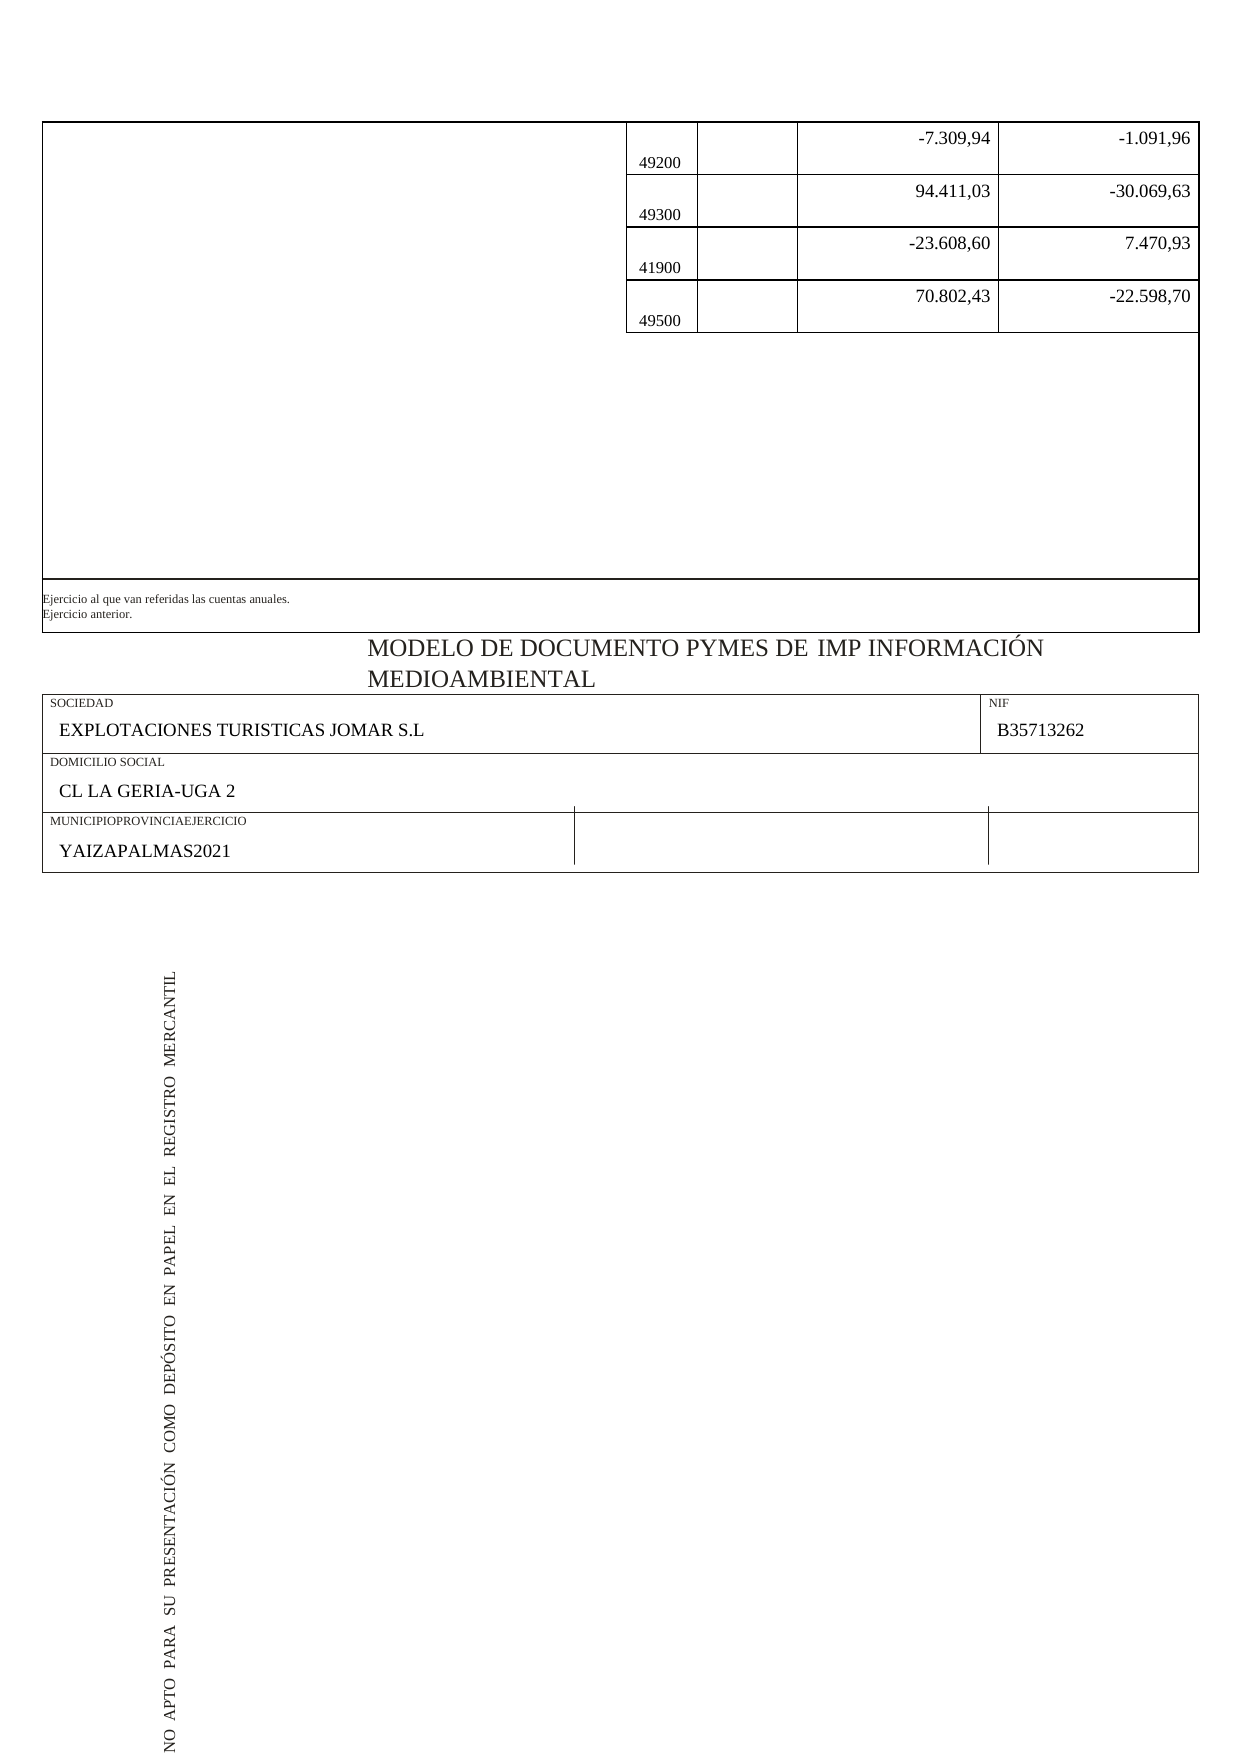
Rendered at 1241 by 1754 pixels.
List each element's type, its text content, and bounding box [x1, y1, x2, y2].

table_header SOCIEDAD [43, 695, 980, 718]
table_cell 94.411,03 [798, 175, 998, 226]
table_cell 49300 [627, 175, 697, 226]
table_cell 41900 [627, 228, 697, 279]
table_cell 7.470,93 [999, 228, 1198, 279]
table_cell -30.069,63 [999, 175, 1198, 226]
table_cell -23.608,60 [798, 228, 998, 279]
table_cell [698, 281, 797, 331]
table_cell 70.802,43 [798, 281, 998, 331]
table_cell B35713262 [981, 718, 1198, 753]
table_cell 49200 [627, 123, 697, 174]
table_cell 49500 [627, 281, 697, 331]
table_cell [698, 123, 797, 174]
table_cell [698, 228, 797, 279]
table_cell MUNICIPIOPROVINCIAEJERCICIO YAIZAPALMAS2021 [43, 813, 1198, 872]
table_cell Ejercicio al que van referidas las cuentas anuales. Ejercicio anterior. [43, 580, 1198, 631]
table_header NIF [981, 695, 1198, 718]
subtitle MODELO DE DOCUMENTO PYMES DE IMP INFORMACIÓN MEDIOAMBIENTAL [367, 633, 1090, 692]
table_cell -1.091,96 [999, 123, 1198, 174]
table_cell [698, 175, 797, 226]
table_cell -22.598,70 [999, 281, 1198, 331]
table_cell -7.309,94 [798, 123, 998, 174]
table_cell DOMICILIO SOCIAL CL LA GERIA-UGA 2 [43, 754, 1198, 812]
table_cell [43, 123, 627, 578]
table_cell EXPLOTACIONES TURISTICAS JOMAR S.L [43, 718, 980, 753]
table_cell [627, 333, 1198, 578]
